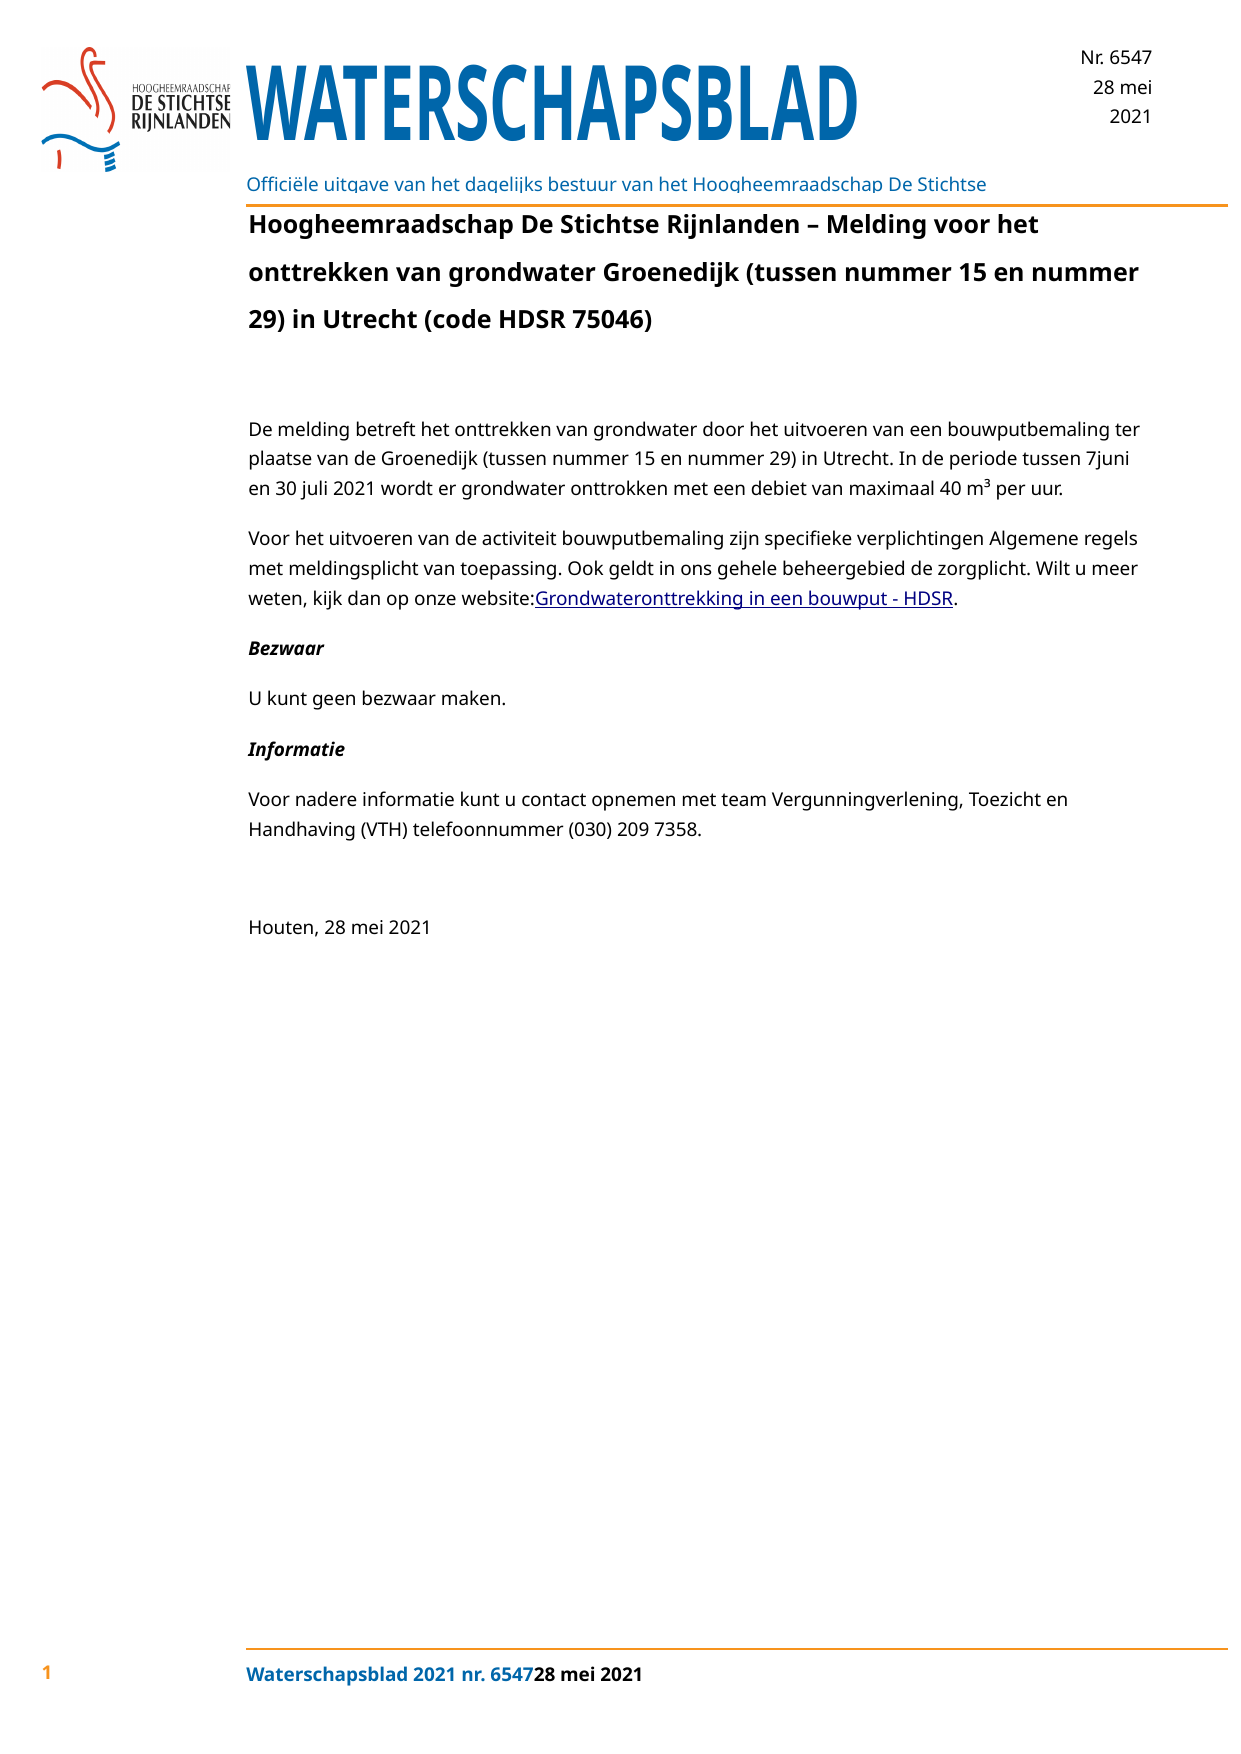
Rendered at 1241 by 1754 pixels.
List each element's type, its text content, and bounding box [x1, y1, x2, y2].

text U kunt geen bezwaar maken. [248, 686, 1152, 711]
text Informatie [248, 736, 1152, 762]
text Bezwaar [248, 635, 1152, 661]
text Houten, 28 mei 2021 [248, 914, 1152, 940]
text De melding betreft het onttrekken van grondwater door het uitvoeren van een bouwputbemaling ter plaatse van de Groenedijk (tussen nummer 15 en nummer 29) in Utrecht. In de periode tussen 7juni en 30 juli 2021 wordt er grondwater onttrokken met een debiet van maximaal 40 m³ per uur. [248, 416, 1152, 501]
text Voor het uitvoeren van de activiteit bouwputbemaling zijn specifieke verplichtingen Algemene regels met meldingsplicht van toepassing. Ook geldt in ons gehele beheergebied de zorgplicht. Wilt u meer weten, kijk dan op onze website:Grondwateronttrekking in een bouwput - HDSR. [248, 526, 1152, 610]
text Hoogheemraadschap De Stichtse Rijnlanden – Melding voor het onttrekken van grondwater Groenedijk (tussen nummer 15 en nummer 29) in Utrecht (code HDSR 75046) [248, 207, 1152, 336]
text Voor nadere informatie kunt u contact opnemen met team Vergunningverlening, Toezicht en Handhaving (VTH) telefoonnummer (030) 209 7358. [248, 786, 1152, 842]
picture [41, 47, 231, 172]
